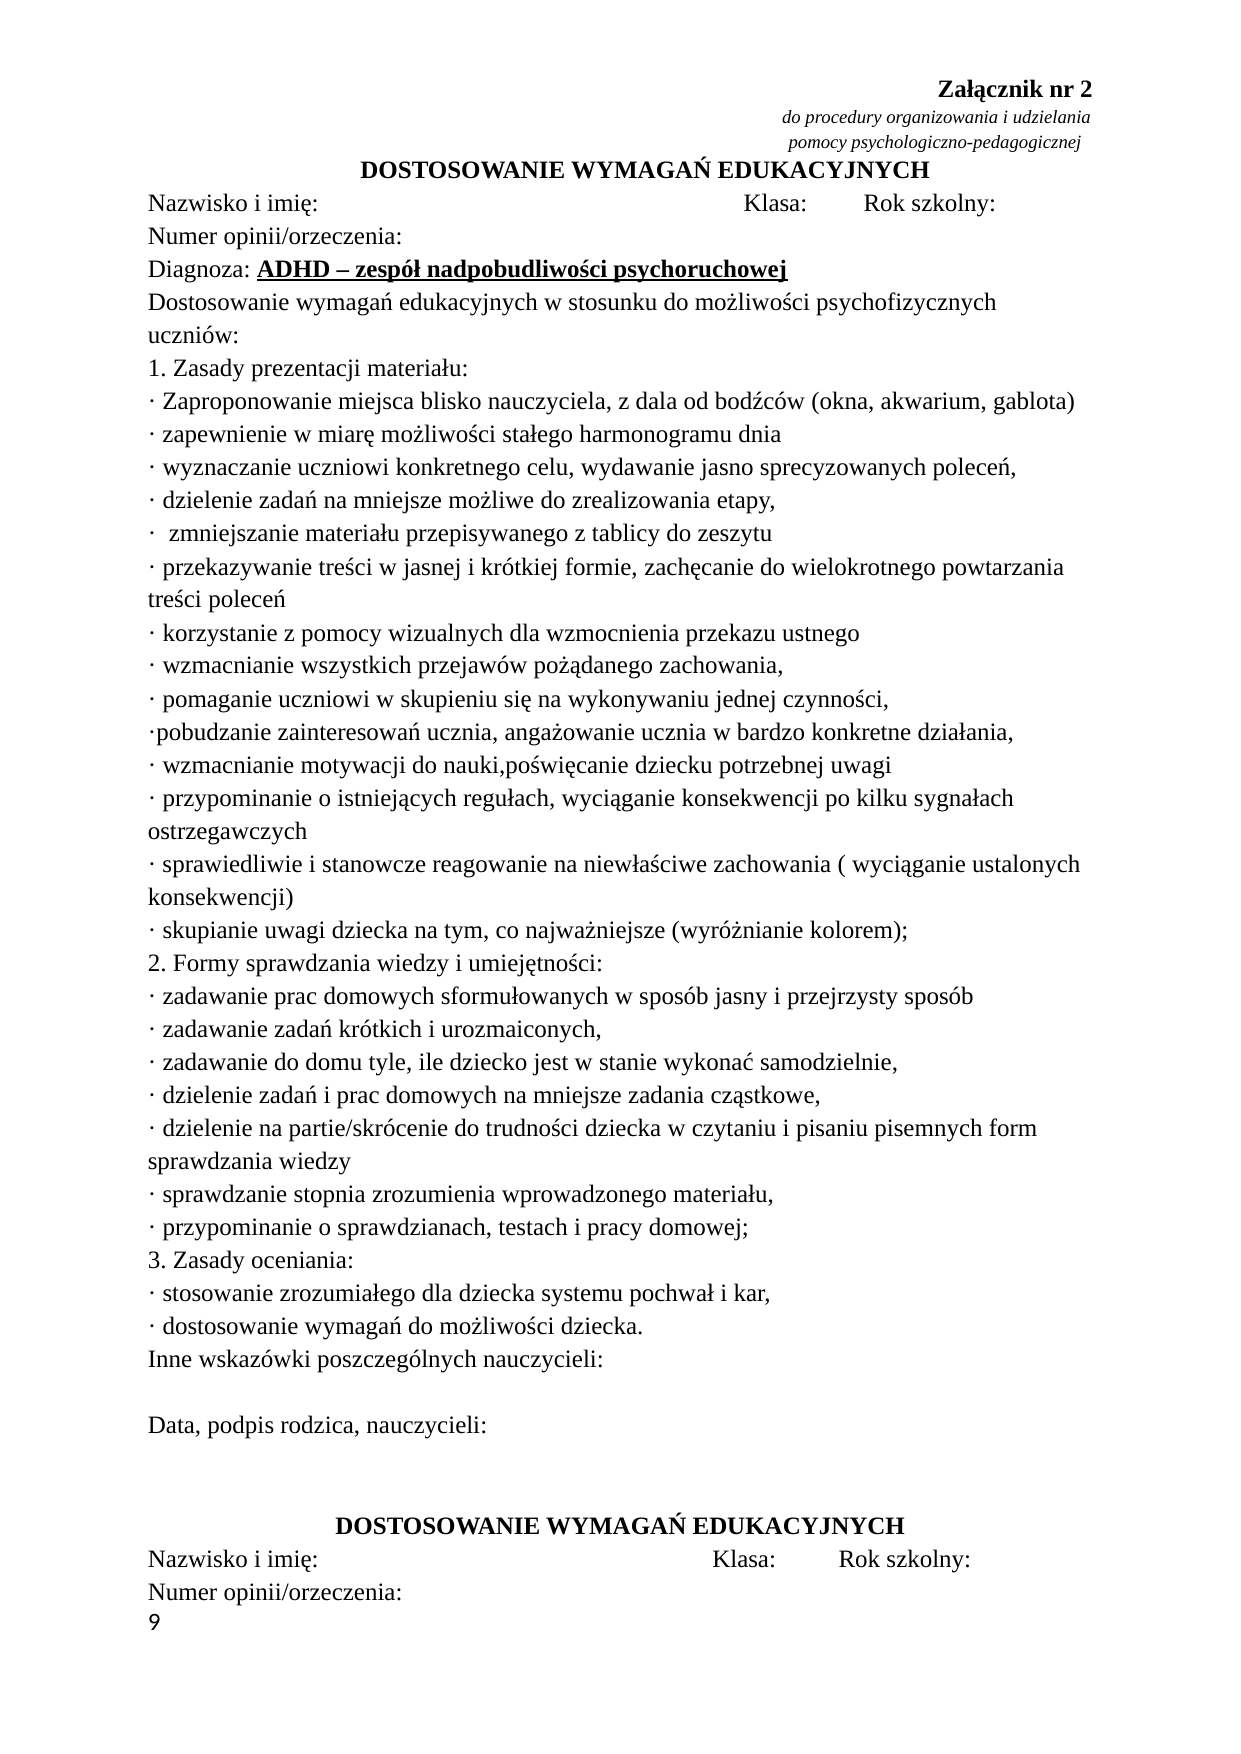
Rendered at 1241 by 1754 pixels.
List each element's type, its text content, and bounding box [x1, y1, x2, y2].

text Dostosowanie wymagań edukacyjnych w stosunku do możliwości psychofizycznych uczniów: [148, 287, 1092, 349]
text Nazwisko i imię: Klasa: Rok szkolny: [148, 188, 1092, 217]
text 1. Zasady prezentacji materiału: [148, 353, 1092, 382]
text Inne wskazówki poszczególnych nauczycieli: [148, 1344, 1092, 1373]
text · zadawanie do domu tyle, ile dziecko jest w stanie wykonać samodzielnie, [148, 1047, 1092, 1076]
text · zmniejszanie materiału przepisywanego z tablicy do zeszytu [148, 518, 1092, 547]
text · przypominanie o istniejących regułach, wyciąganie konsekwencji po kilku sygnałach ostrzegawczych [148, 783, 1092, 844]
text · zapewnienie w miarę możliwości stałego harmonogramu dnia [148, 419, 1092, 448]
text DOSTOSOWANIE WYMAGAŃ EDUKACYJNYCH [148, 1511, 1092, 1540]
text · zadawanie prac domowych sformułowanych w sposób jasny i przejrzysty sposób [148, 981, 1092, 1009]
text · zadawanie zadań krótkich i urozmaiconych, [148, 1014, 1092, 1043]
text · wyznaczanie uczniowi konkretnego celu, wydawanie jasno sprecyzowanych poleceń, [148, 452, 1092, 481]
text Diagnoza: ADHD – zespół nadpobudliwości psychoruchowej [148, 254, 1092, 283]
text · dostosowanie wymagań do możliwości dziecka. [148, 1311, 1092, 1340]
text · skupianie uwagi dziecka na tym, co najważniejsze (wyróżnianie kolorem); [148, 915, 1092, 943]
text · stosowanie zrozumiałego dla dziecka systemu pochwał i kar, [148, 1278, 1092, 1307]
text DOSTOSOWANIE WYMAGAŃ EDUKACYJNYCH [148, 155, 1092, 184]
text · pomaganie uczniowi w skupieniu się na wykonywaniu jednej czynności, [148, 684, 1092, 712]
text · korzystanie z pomocy wizualnych dla wzmocnienia przekazu ustnego [148, 618, 1092, 646]
text 2. Formy sprawdzania wiedzy i umiejętności: [148, 948, 1092, 977]
text Nazwisko i imię: Klasa: Rok szkolny: [148, 1544, 1092, 1573]
text Numer opinii/orzeczenia: [148, 1577, 1092, 1606]
text Załącznik nr 2 do procedury organizowania i udzielania pomocy psychologiczno-pedagogicznej [148, 74, 1092, 152]
text · dzielenie na partie/skrócenie do trudności dziecka w czytaniu i pisaniu pisemnych form sprawdzania wiedzy [148, 1113, 1092, 1175]
text · wzmacnianie motywacji do nauki,poświęcanie dziecku potrzebnej uwagi [148, 750, 1092, 778]
text · przypominanie o sprawdzianach, testach i pracy domowej; [148, 1212, 1092, 1241]
text · dzielenie zadań i prac domowych na mniejsze zadania cząstkowe, [148, 1080, 1092, 1109]
text ·pobudzanie zainteresowań ucznia, angażowanie ucznia w bardzo konkretne działania, [148, 717, 1092, 745]
text · dzielenie zadań na mniejsze możliwe do zrealizowania etapy, [148, 486, 1092, 514]
text · wzmacnianie wszystkich przejawów pożądanego zachowania, [148, 651, 1092, 679]
text · sprawdzanie stopnia zrozumienia wprowadzonego materiału, [148, 1179, 1092, 1208]
text · Zaproponowanie miejsca blisko nauczyciela, z dala od bodźców (okna, akwarium, gablota) [148, 386, 1092, 415]
text · przekazywanie treści w jasnej i krótkiej formie, zachęcanie do wielokrotnego powtarzania treści poleceń [148, 552, 1092, 613]
text Numer opinii/orzeczenia: [148, 221, 1092, 250]
text 3. Zasady oceniania: [148, 1245, 1092, 1274]
text Data, podpis rodzica, nauczycieli: [148, 1410, 1092, 1439]
text · sprawiedliwie i stanowcze reagowanie na niewłaściwe zachowania ( wyciąganie ustalonych konsekwencji) [148, 849, 1092, 911]
